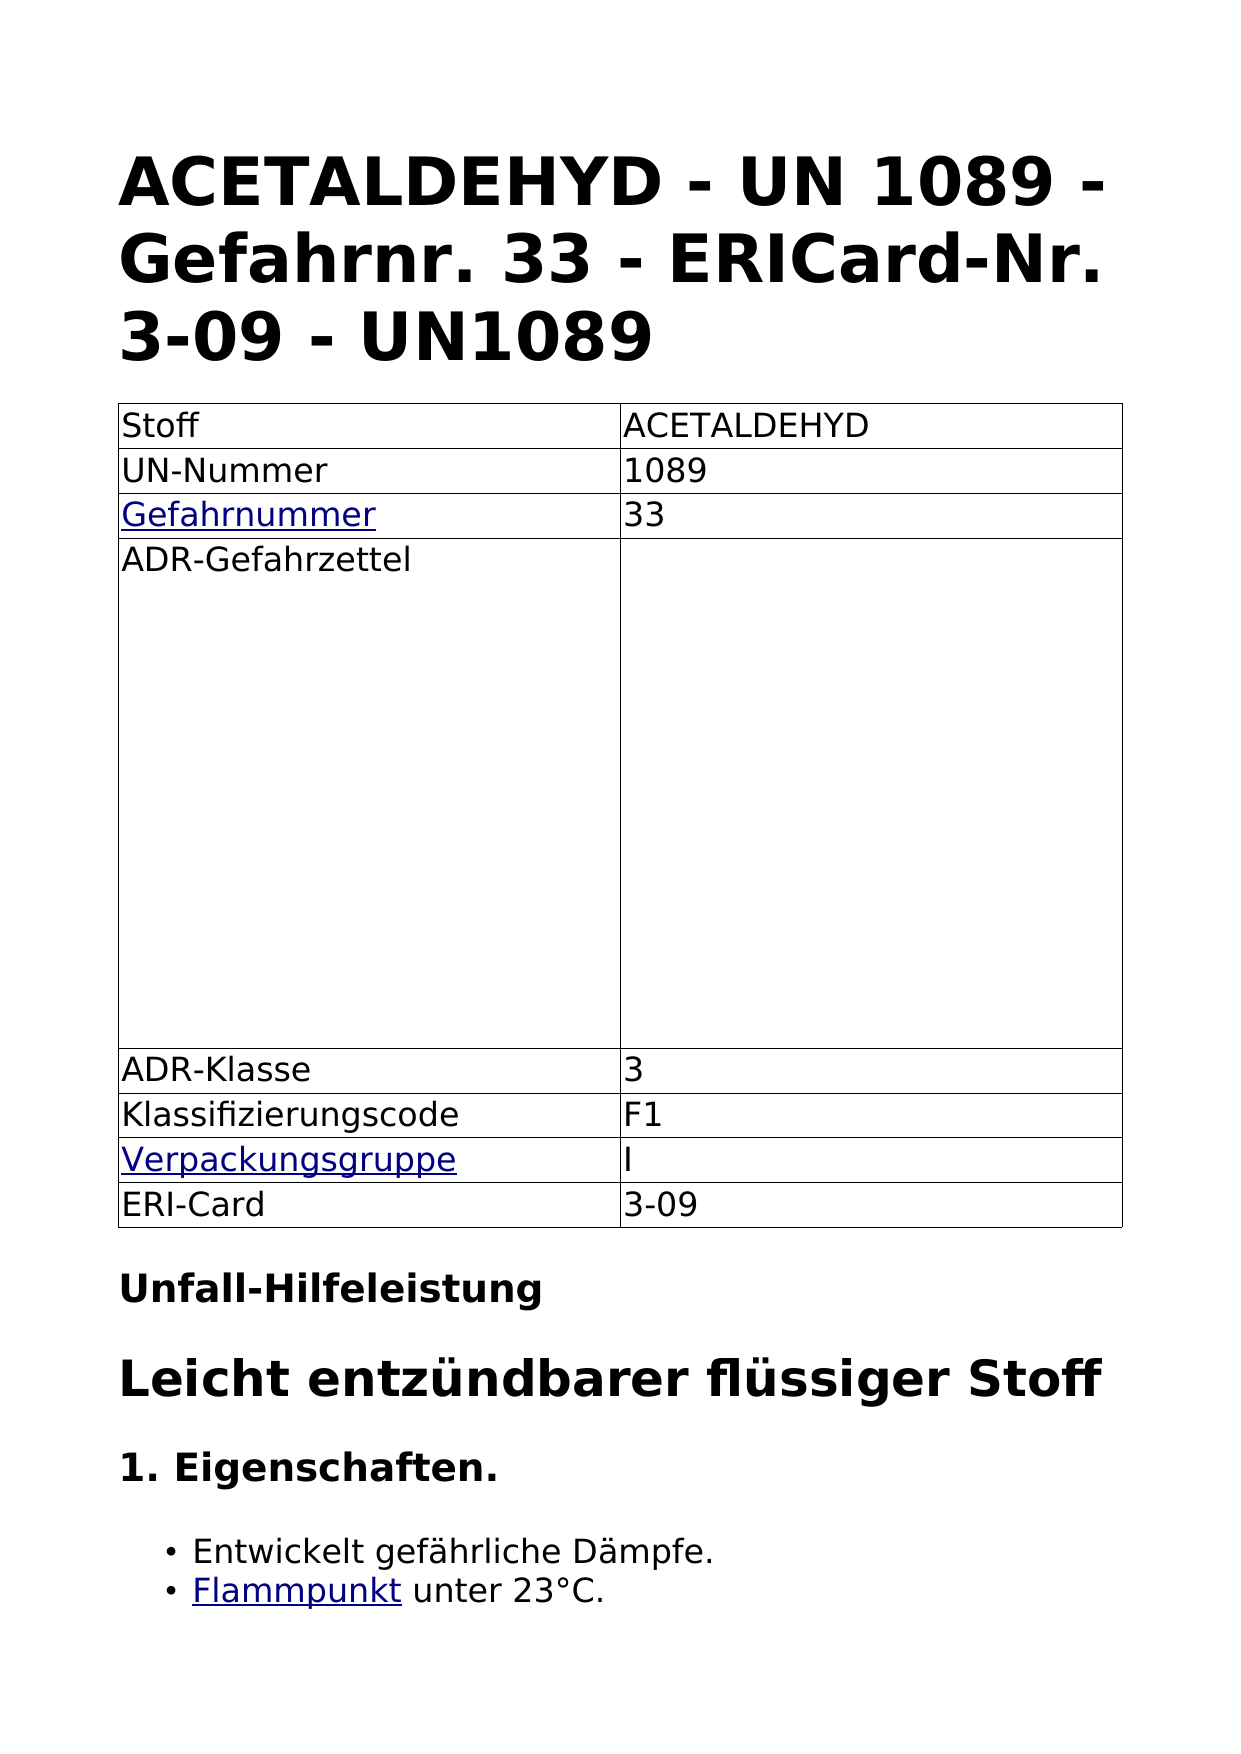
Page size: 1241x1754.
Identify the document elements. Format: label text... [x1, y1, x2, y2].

table_cell ADR-Klasse [119, 1049, 620, 1092]
table_cell ERI-Card [119, 1183, 620, 1227]
table_cell 33 [621, 494, 1122, 538]
table_header Stoff [119, 404, 620, 448]
table_cell Klassifizierungscode [119, 1094, 620, 1137]
subtitle Unfall-Hilfeleistung [118, 1267, 1122, 1312]
table_cell 1089 [621, 449, 1122, 493]
table_cell 3 [621, 1049, 1122, 1092]
table_cell F1 [621, 1094, 1122, 1137]
subtitle Leicht entzündbarer flüssiger Stoff [118, 1349, 1122, 1408]
table_header ACETALDEHYD [621, 404, 1122, 448]
list Flammpunkt unter 23°C. [177, 1571, 1122, 1610]
list Entwickelt gefährliche Dämpfe. [177, 1532, 1122, 1571]
table_cell Gefahrnummer [119, 494, 620, 538]
table_cell [621, 539, 1122, 1048]
table_cell 3-09 [621, 1183, 1122, 1227]
table_cell Verpackungsgruppe [119, 1138, 620, 1182]
table_cell UN-Nummer [119, 449, 620, 493]
subtitle ACETALDEHYD - UN 1089 - Gefahrnr. 33 - ERICard-Nr. 3-09 - UN1089 [118, 143, 1122, 376]
table_cell ADR-Gefahrzettel [119, 539, 620, 1048]
subtitle 1. Eigenschaften. [118, 1445, 1122, 1490]
table_cell I [621, 1138, 1122, 1182]
